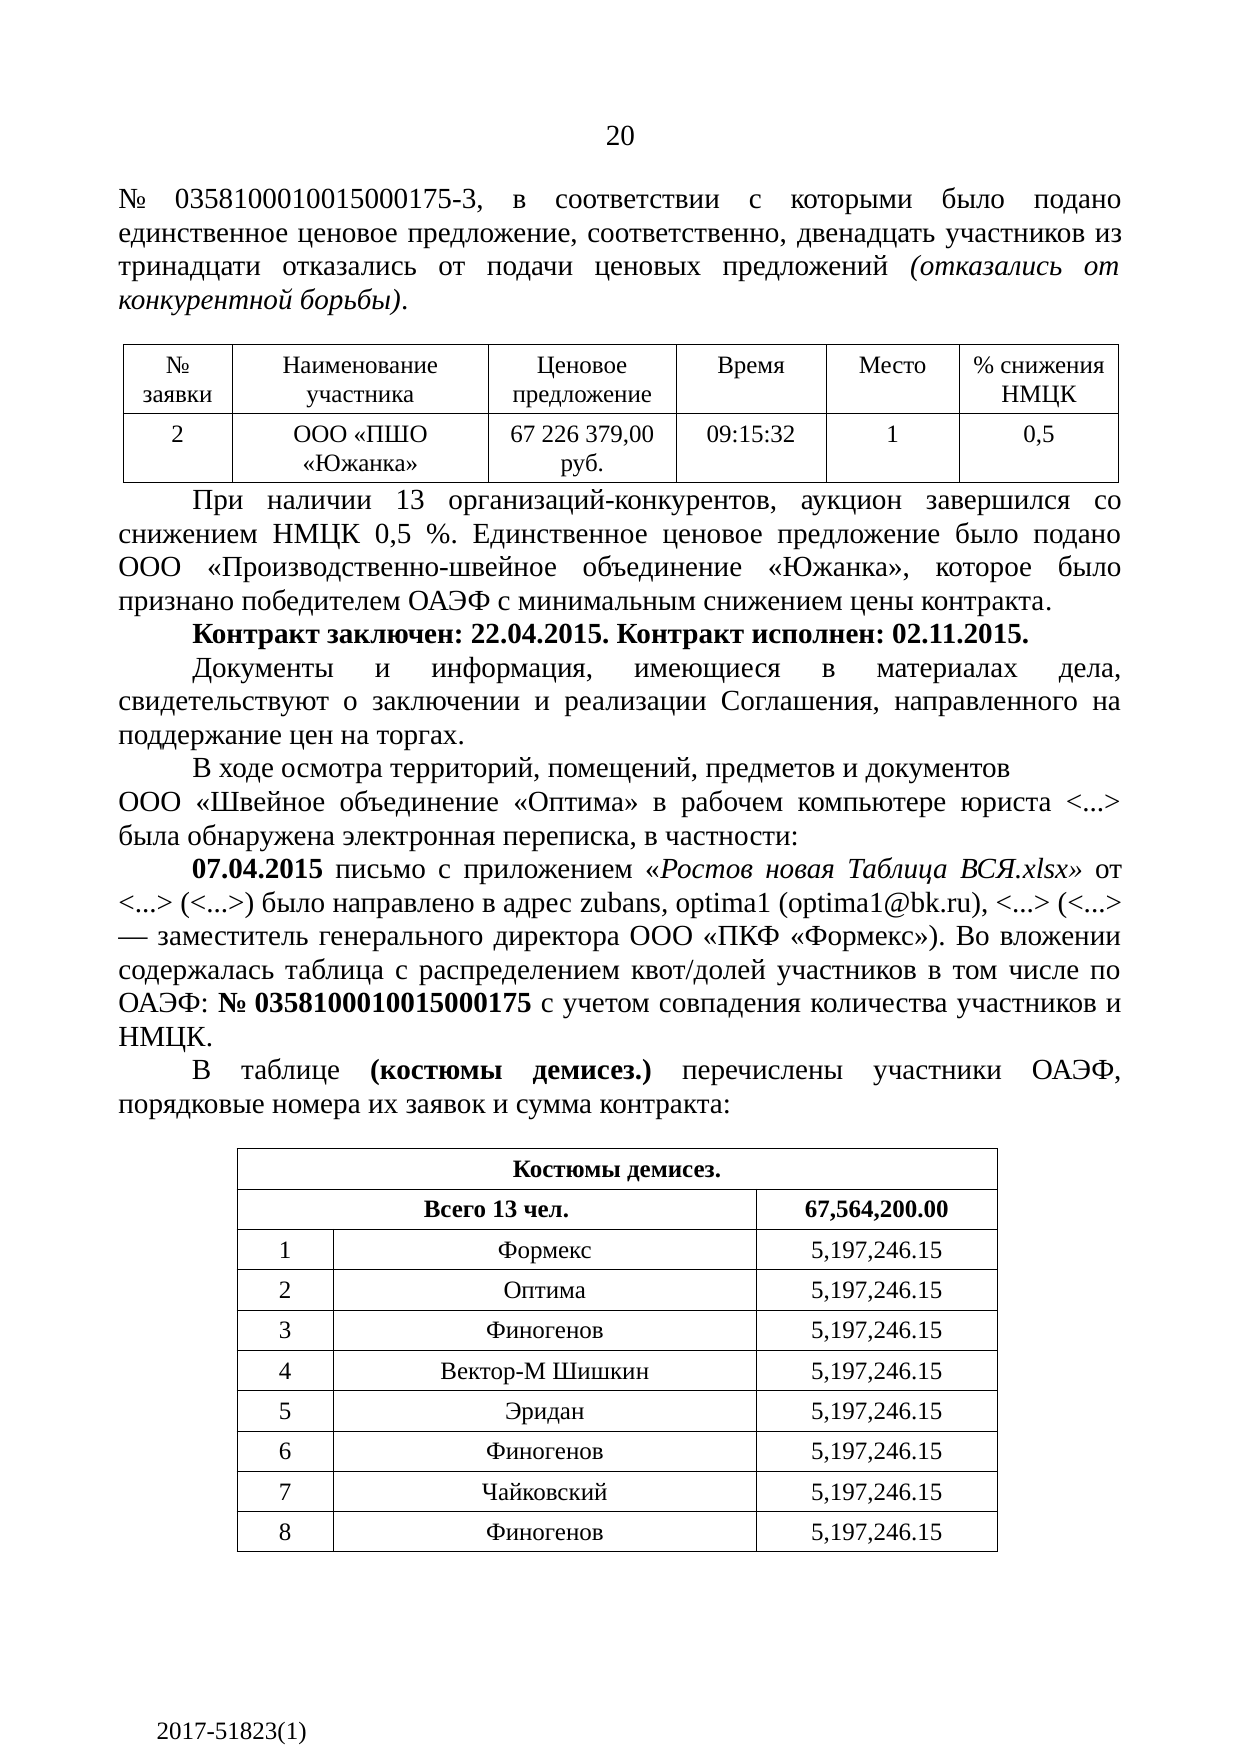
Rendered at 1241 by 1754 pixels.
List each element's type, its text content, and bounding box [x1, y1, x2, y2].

table_header Место [827, 345, 959, 413]
table_cell 8 [238, 1512, 333, 1551]
table_cell Финогенов [334, 1512, 756, 1551]
text При наличии 13 организаций-конкурентов, аукцион завершился со снижением НМЦК 0,5 %. Единственное ценовое предложение было подано ООО «Производственно-швейное объединение «Южанка», которое было признано победителем ОАЭФ с минимальным снижением цены контракта. [118, 482, 1122, 616]
text В ходе осмотра территорий, помещений, предметов и документов ООО «Швейное объединение «Оптима» в рабочем компьютере юриста <...> была обнаружена электронная переписка, в частности: [118, 751, 1122, 851]
table_cell 5 197 246,15 [757, 1472, 997, 1511]
table_cell 6 [238, 1432, 333, 1471]
table_cell Финогенов [334, 1311, 756, 1350]
table_cell Формекс [334, 1230, 756, 1269]
table_cell 7 [238, 1472, 333, 1511]
table_header Костюмы демисез. [238, 1149, 997, 1189]
table_cell 5 197 246,15 [757, 1270, 997, 1309]
table_cell 0,5 [960, 414, 1118, 482]
table_cell Чайковский [334, 1472, 756, 1511]
table_cell 2 [124, 414, 232, 482]
table_cell 5 197 246,15 [757, 1432, 997, 1471]
table_cell 5 197 246,15 [757, 1230, 997, 1269]
table_cell 4 [238, 1351, 333, 1390]
text Контракт заключен: 22.04.2015. Контракт исполнен: 02.11.2015. [118, 616, 1122, 650]
table_cell 5 197 246,15 [757, 1311, 997, 1350]
table_header % снижения НМЦК [960, 345, 1118, 413]
table_cell Оптима [334, 1270, 756, 1309]
table_cell 2 [238, 1270, 333, 1309]
table_cell Вектор-М Шишкин [334, 1351, 756, 1390]
table_header Наименование участника [233, 345, 488, 413]
table_cell 67 226 379,00 руб. [489, 414, 676, 482]
table_cell 67 564 200,00 [757, 1190, 997, 1229]
text № 0358100010015000175-3, в соответствии с которыми было подано единственное ценовое предложение, соответственно, двенадцать участников из тринадцати отказались от подачи ценовых предложений (отказались от конкурентной борьбы). [118, 181, 1122, 315]
table_header № заявки [124, 345, 232, 413]
table_header Время [677, 345, 826, 413]
table_cell Финогенов [334, 1432, 756, 1471]
table_cell 5 197 246,15 [757, 1391, 997, 1431]
table_cell 5 [238, 1391, 333, 1431]
table_cell 1 [238, 1230, 333, 1269]
table_cell 5 197 246,15 [757, 1512, 997, 1551]
text 07.04.2015 письмо с приложением «Ростов новая Таблица ВСЯ.xlsx» от <...> (<...>) было направлено в адрес zubans, optima1 (optima1@bk.ru), <...> (<...> — заместитель генерального директора ООО «ПКФ «Формекс»). Во вложении содержалась таблица с распределением квот/долей участников в том числе по ОАЭФ: № 0358100010015000175 с учетом совпадения количества участников и НМЦК. [118, 851, 1122, 1052]
table_cell Всего 13 чел. [238, 1190, 756, 1229]
table_cell ООО «ПШО «Южанка» [233, 414, 488, 482]
table_cell 09:15:32 [677, 414, 826, 482]
text Документы и информация, имеющиеся в материалах дела, свидетельствуют о заключении и реализации Соглашения, направленного на поддержание цен на торгах. [118, 650, 1122, 751]
table_cell 3 [238, 1311, 333, 1350]
text В таблице (костюмы демисез.) перечислены участники ОАЭФ, порядковые номера их заявок и сумма контракта: [118, 1052, 1122, 1119]
table_cell 5 197 246,15 [757, 1351, 997, 1390]
table_header Ценовое предложение [489, 345, 676, 413]
table_cell Эридан [334, 1391, 756, 1431]
table_cell 1 [827, 414, 959, 482]
